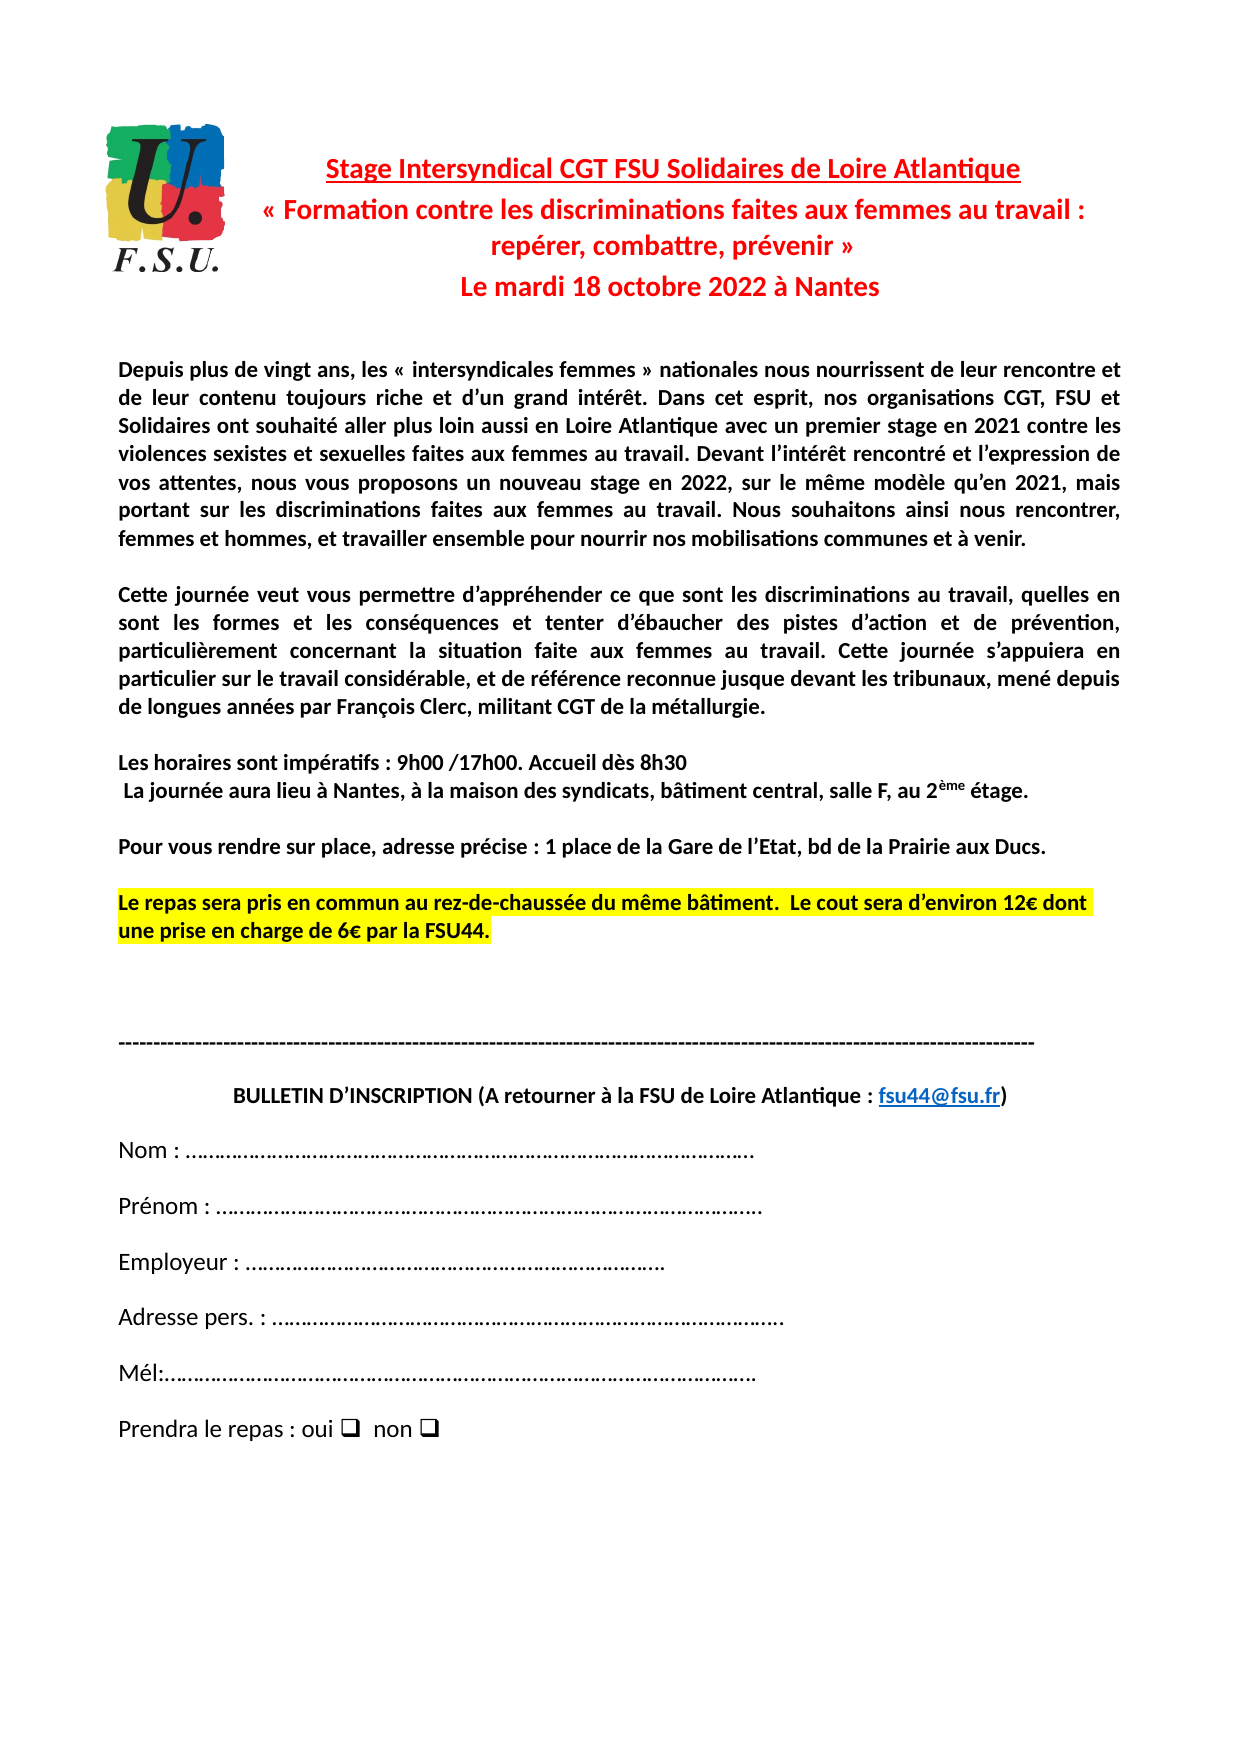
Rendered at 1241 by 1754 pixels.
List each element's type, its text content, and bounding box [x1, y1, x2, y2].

text Mél:…………………………………………………………………………………………. [118, 1357, 1122, 1388]
text Le repas sera pris en commun au rez-de-chaussée du même bâtiment. Le cout sera d’environ 12€ dont une prise en charge de 6€ par la FSU44. [118, 888, 1122, 944]
text Stage Intersyndical CGT FSU Solidaires de Loire Atlantique [220, 150, 1122, 186]
text repérer, combattre, prévenir » [176, 227, 1122, 262]
text La journée aura lieu à Nantes, à la maison des syndicats, bâtiment central, salle F, au 2ème étage. [118, 776, 1122, 804]
text « Formation contre les discriminations faites aux femmes au travail : [219, 191, 1122, 227]
text Employeur : ………………………………………………………………. [118, 1246, 1122, 1276]
text Prénom : ………………………………………………………………………………….. [118, 1190, 1122, 1220]
text Cette journée veut vous permettre d’appréhender ce que sont les discriminations au travail, quelles en sont les formes et les conséquences et tenter d’ébaucher des pistes d’action et de prévention, particulièrement concernant la situation faite aux femmes au travail. Cette journée s’appuiera en particulier sur le travail considérable, et de référence reconnue jusque devant les tribunaux, mené depuis de longues années par François Clerc, militant CGT de la métallurgie. [118, 580, 1122, 720]
text Depuis plus de vingt ans, les « intersyndicales femmes » nationales nous nourrissent de leur rencontre et de leur contenu toujours riche et d’un grand intérêt. Dans cet esprit, nos organisations CGT, FSU et Solidaires ont souhaité aller plus loin aussi en Loire Atlantique avec un premier stage en 2021 contre les violences sexistes et sexuelles faites aux femmes au travail. Devant l’intérêt rencontré et l’expression de vos attentes, nous vous proposons un nouveau stage en 2022, sur le même modèle qu’en 2021, mais portant sur les discriminations faites aux femmes au travail. Nous souhaitons ainsi nous rencontrer, femmes et hommes, et travailler ensemble pour nourrir nos mobilisations communes et à venir. [118, 356, 1122, 552]
text BULLETIN D’INSCRIPTION (A retourner à la FSU de Loire Atlantique : fsu44@fsu.fr) [118, 1081, 1122, 1109]
text Prendra le repas : oui  non  [118, 1413, 1122, 1444]
text ----------------------------------------------------------------------------------------------------------------------------------- [118, 1028, 1122, 1056]
text Pour vous rendre sur place, adresse précise : 1 place de la Gare de l’Etat, bd de la Prairie aux Ducs. [118, 832, 1122, 860]
text Nom : ……………………………………………………………………………………… [118, 1134, 1122, 1164]
text Les horaires sont impératifs : 9h00 /17h00. Accueil dès 8h30 [118, 720, 1122, 776]
text Adresse pers. : …………………………………………………………………………….. [118, 1302, 1122, 1332]
text Le mardi 18 octobre 2022 à Nantes [118, 268, 1122, 303]
